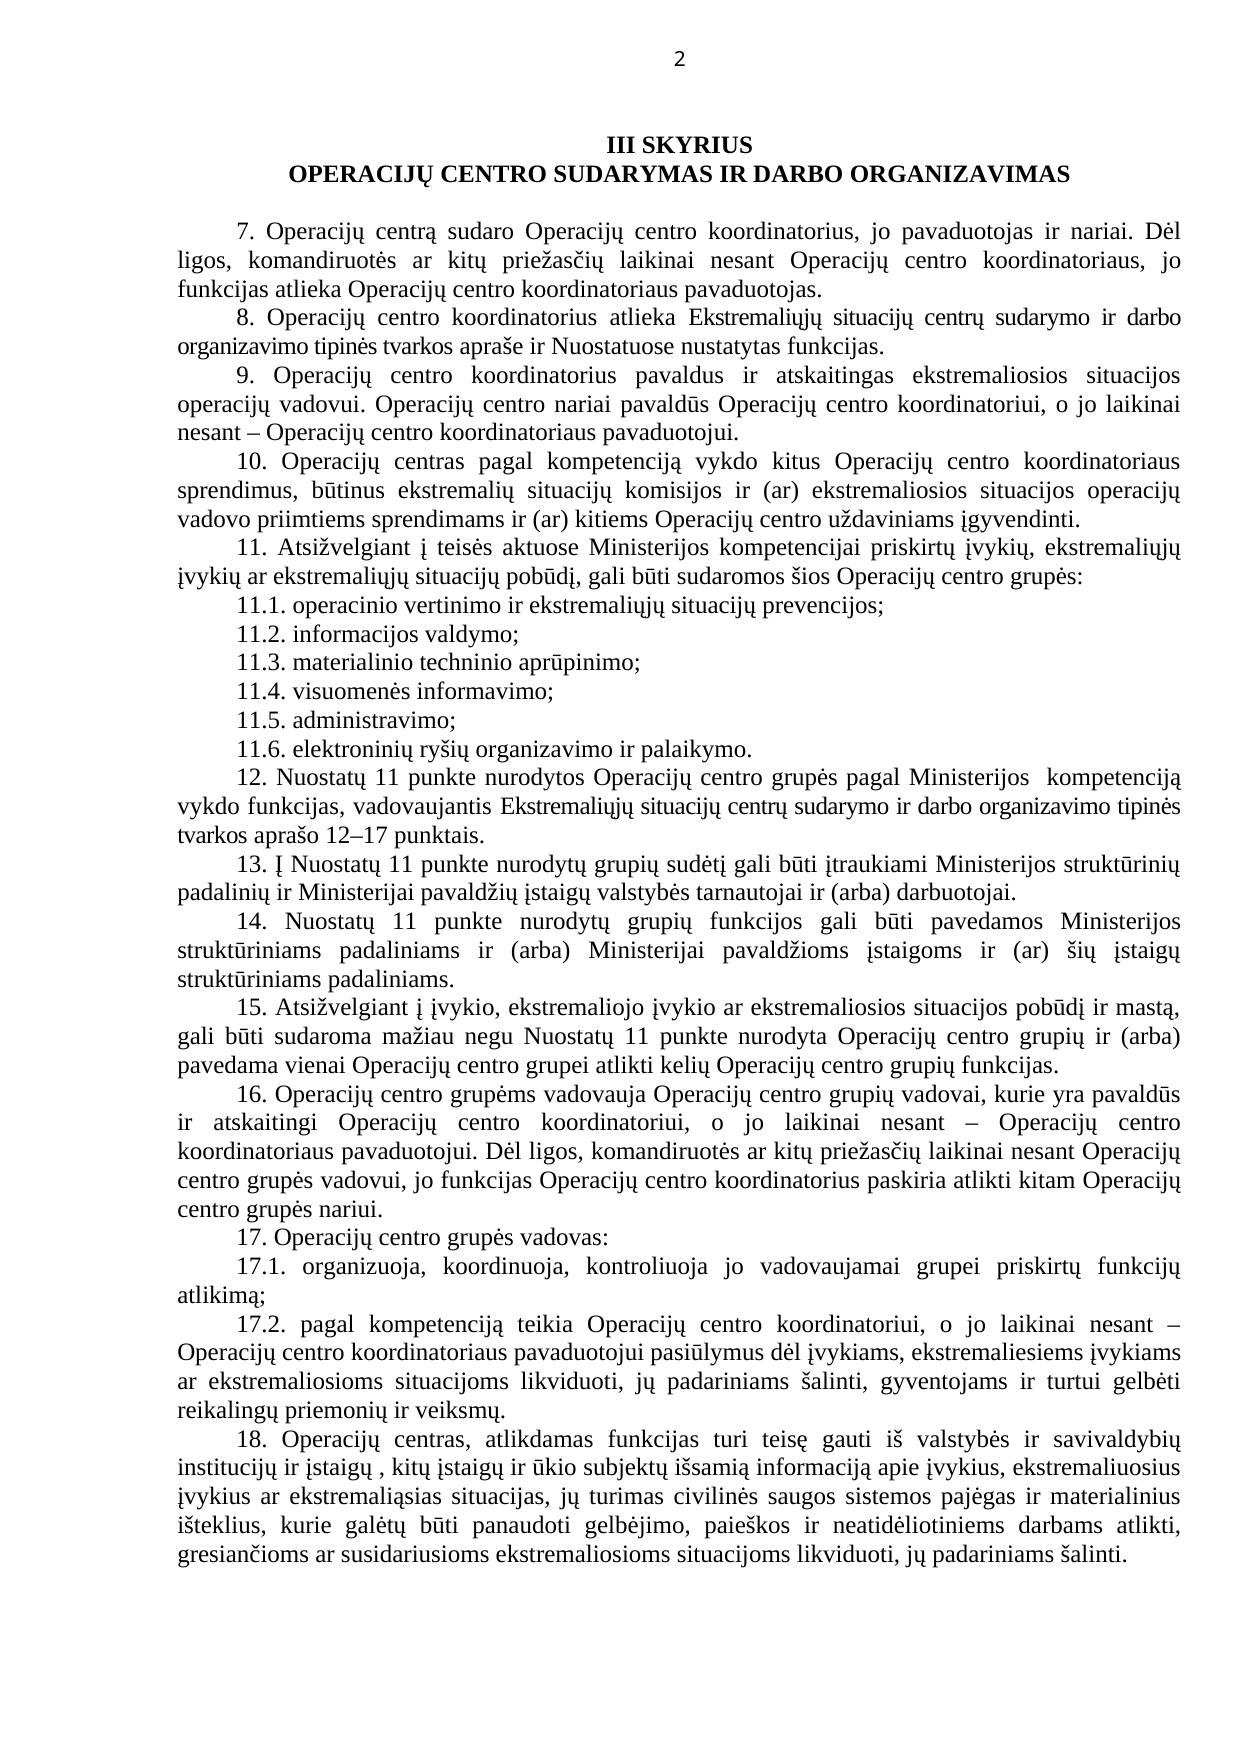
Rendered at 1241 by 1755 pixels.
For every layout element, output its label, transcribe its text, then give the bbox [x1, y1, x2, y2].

text 7. Operacijų centrą sudaro Operacijų centro koordinatorius, jo pavaduotojas ir nariai. Dėl ligos, komandiruotės ar kitų priežasčių laikinai nesant Operacijų centro koordinatoriaus, jo funkcijas atlieka Operacijų centro koordinatoriaus pavaduotojas. [177, 216, 1182, 302]
text 18. Operacijų centras, atlikdamas funkcijas turi teisę gauti iš valstybės ir savivaldybių institucijų ir įstaigų , kitų įstaigų ir ūkio subjektų išsamią informaciją apie įvykius, ekstremaliuosius įvykius ar ekstremaliąsias situacijas, jų turimas civilinės saugos sistemos pajėgas ir materialinius išteklius, kurie galėtų būti panaudoti gelbėjimo, paieškos ir neatidėliotiniems darbams atlikti, gresiančioms ar susidariusioms ekstremaliosioms situacijoms likviduoti, jų padariniams šalinti. [177, 1424, 1182, 1567]
text 10. Operacijų centras pagal kompetenciją vykdo kitus Operacijų centro koordinatoriaus sprendimus, būtinus ekstremalių situacijų komisijos ir (ar) ekstremaliosios situacijos operacijų vadovo priimtiems sprendimams ir (ar) kitiems Operacijų centro uždaviniams įgyvendinti. [177, 446, 1182, 532]
text 11.2. informacijos valdymo; [177, 619, 1182, 647]
text 8. Operacijų centro koordinatorius atlieka Ekstremaliųjų situacijų centrų sudarymo ir darbo organizavimo tipinės tvarkos apraše ir Nuostatuose nustatytas funkcijas. [177, 302, 1182, 360]
text 17.1. organizuoja, koordinuoja, kontroliuoja jo vadovaujamai grupei priskirtų funkcijų atlikimą; [177, 1251, 1182, 1309]
text 11.1. operacinio vertinimo ir ekstremaliųjų situacijų prevencijos; [177, 590, 1182, 619]
text 13. Į Nuostatų 11 punkte nurodytų grupių sudėtį gali būti įtraukiami Ministerijos struktūrinių padalinių ir Ministerijai pavaldžių įstaigų valstybės tarnautojai ir (arba) darbuotojai. [177, 849, 1182, 906]
text 11.6. elektroninių ryšių organizavimo ir palaikymo. [177, 734, 1182, 762]
text III SKYRIUS [177, 130, 1182, 159]
text 9. Operacijų centro koordinatorius pavaldus ir atskaitingas ekstremaliosios situacijos operacijų vadovui. Operacijų centro nariai pavaldūs Operacijų centro koordinatoriui, o jo laikinai nesant – Operacijų centro koordinatoriaus pavaduotojui. [177, 360, 1182, 446]
text 15. Atsižvelgiant į įvykio, ekstremaliojo įvykio ar ekstremaliosios situacijos pobūdį ir mastą, gali būti sudaroma mažiau negu Nuostatų 11 punkte nurodyta Operacijų centro grupių ir (arba) pavedama vienai Operacijų centro grupei atlikti kelių Operacijų centro grupių funkcijas. [177, 992, 1182, 1079]
text 16. Operacijų centro grupėms vadovauja Operacijų centro grupių vadovai, kurie yra pavaldūs ir atskaitingi Operacijų centro koordinatoriui, o jo laikinai nesant – Operacijų centro koordinatoriaus pavaduotojui. Dėl ligos, komandiruotės ar kitų priežasčių laikinai nesant Operacijų centro grupės vadovui, jo funkcijas Operacijų centro koordinatorius paskiria atlikti kitam Operacijų centro grupės nariui. [177, 1079, 1182, 1222]
text OPERACIJŲ CENTRO sudarymas IR DARBO ORGANIZAVIMAS [177, 159, 1182, 187]
text 12. Nuostatų 11 punkte nurodytos Operacijų centro grupės pagal Ministerijos kompetenciją vykdo funkcijas, vadovaujantis Ekstremaliųjų situacijų centrų sudarymo ir darbo organizavimo tipinės tvarkos aprašo 12–17 punktais. [177, 762, 1182, 849]
text 11. Atsižvelgiant į teisės aktuose Ministerijos kompetencijai priskirtų įvykių, ekstremaliųjų įvykių ar ekstremaliųjų situacijų pobūdį, gali būti sudaromos šios Operacijų centro grupės: [177, 532, 1182, 590]
text 11.3. materialinio techninio aprūpinimo; [177, 647, 1182, 676]
text 11.4. visuomenės informavimo; [177, 676, 1182, 705]
text 17.2. pagal kompetenciją teikia Operacijų centro koordinatoriui, o jo laikinai nesant – Operacijų centro koordinatoriaus pavaduotojui pasiūlymus dėl įvykiams, ekstremaliesiems įvykiams ar ekstremaliosioms situacijoms likviduoti, jų padariniams šalinti, gyventojams ir turtui gelbėti reikalingų priemonių ir veiksmų. [177, 1309, 1182, 1424]
text 11.5. administravimo; [177, 705, 1182, 734]
text 14. Nuostatų 11 punkte nurodytų grupių funkcijos gali būti pavedamos Ministerijos struktūriniams padaliniams ir (arba) Ministerijai pavaldžioms įstaigoms ir (ar) šių įstaigų struktūriniams padaliniams. [177, 906, 1182, 992]
text 17. Operacijų centro grupės vadovas: [177, 1222, 1182, 1251]
